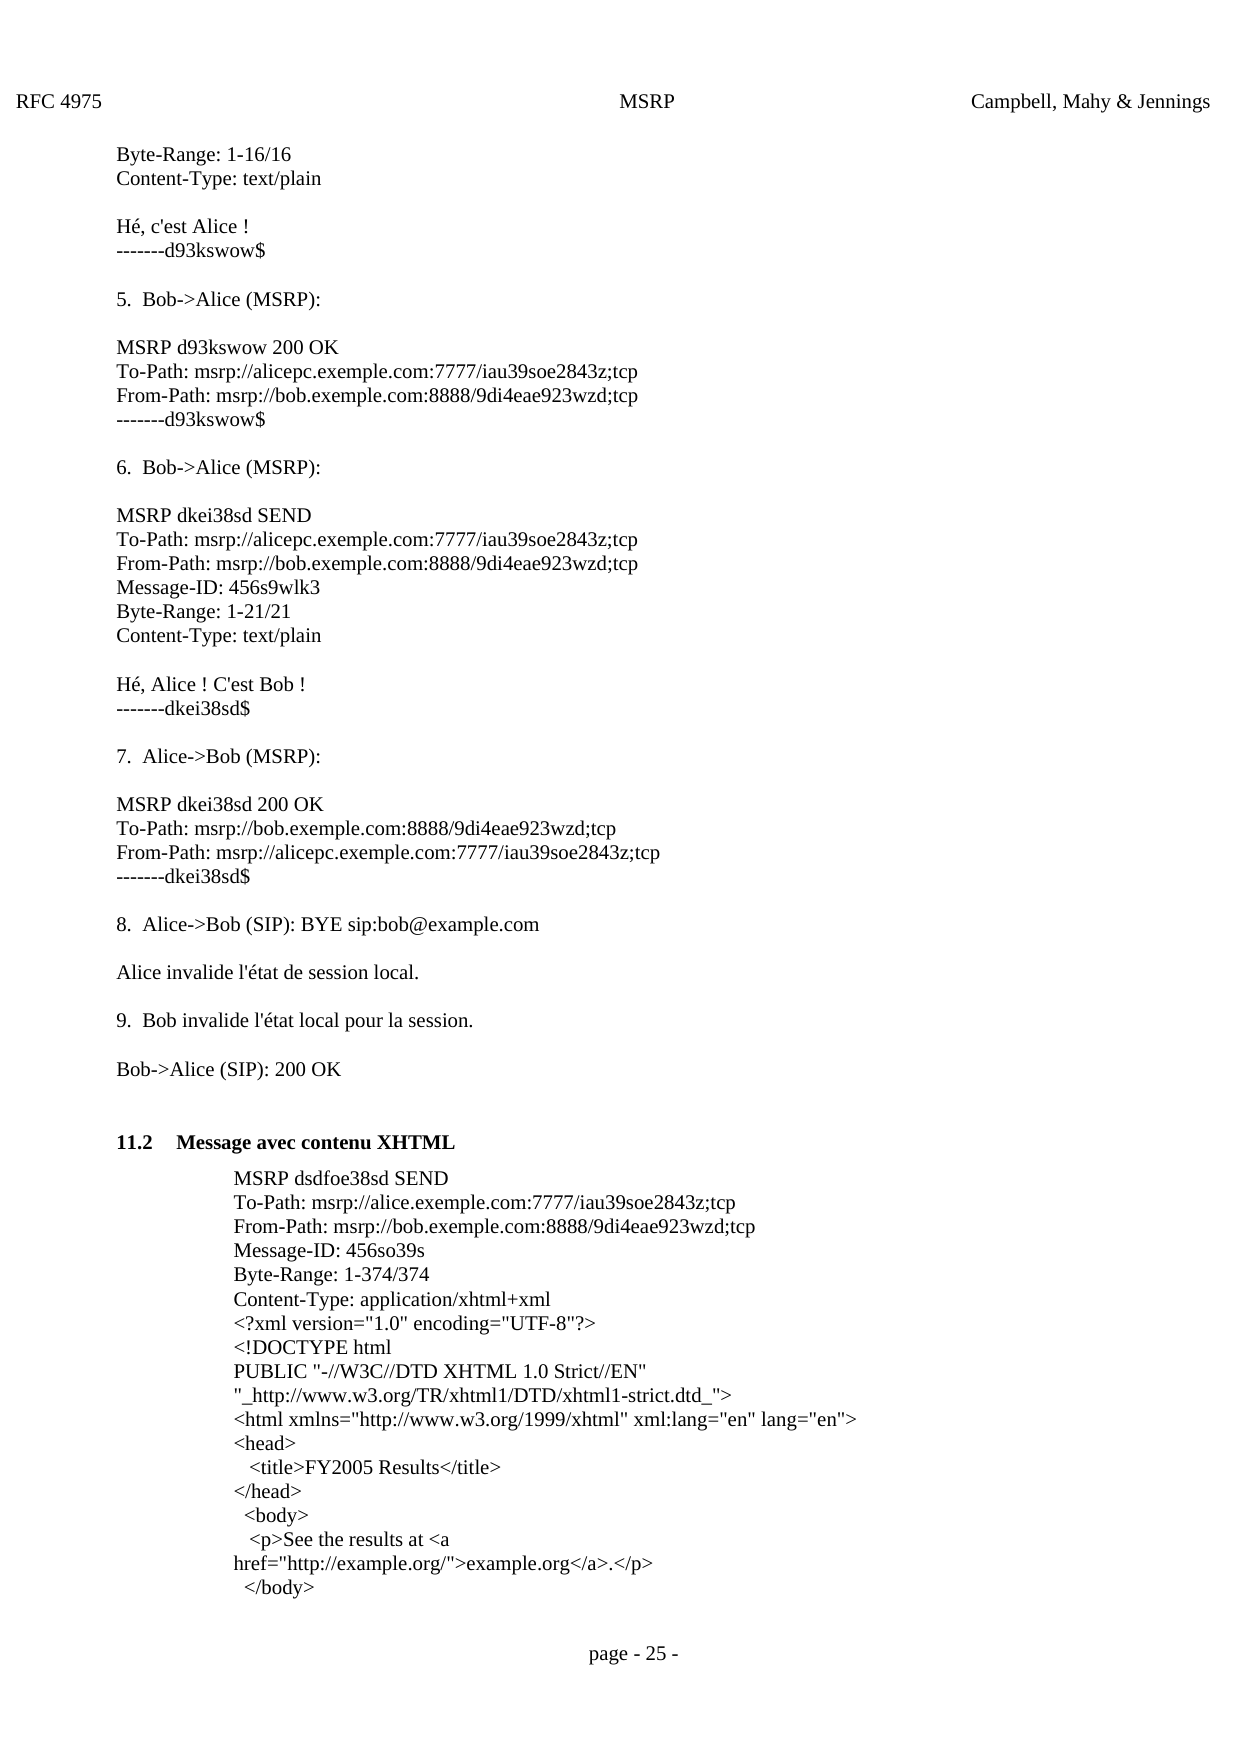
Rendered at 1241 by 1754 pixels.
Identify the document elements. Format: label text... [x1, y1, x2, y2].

text Byte-Range: 1-374/374 [233, 1262, 1151, 1286]
text PUBLIC "-//W3C//DTD XHTML 1.0 Strict//EN" [233, 1359, 1151, 1383]
text To-Path: msrp://alice.exemple.com:7777/iau39soe2843z;tcp [233, 1190, 1151, 1214]
text Hé, c'est Alice ! [116, 214, 1151, 238]
text -------dkei38sd$ [116, 696, 1151, 719]
text -------dkei38sd$ [116, 864, 1151, 888]
text From-Path: msrp://bob.exemple.com:8888/9di4eae923wzd;tcp [116, 551, 1151, 575]
text <head> [233, 1431, 1151, 1455]
text Content-Type: application/xhtml+xml [233, 1286, 1151, 1311]
text To-Path: msrp://bob.exemple.com:8888/9di4eae923wzd;tcp [116, 816, 1151, 840]
text 6. Bob->Alice (MSRP): [116, 455, 1151, 479]
text Message-ID: 456so39s [233, 1238, 1151, 1262]
text <html xmlns="http://www.w3.org/1999/xhtml" xml:lang="en" lang="en"> [233, 1407, 1151, 1431]
text From-Path: msrp://alicepc.exemple.com:7777/iau39soe2843z;tcp [116, 840, 1151, 864]
text Message-ID: 456s9wlk3 [116, 575, 1151, 599]
text Content-Type: text/plain [116, 623, 1151, 647]
text <!DOCTYPE html [233, 1334, 1151, 1359]
text Byte-Range: 1-21/21 [116, 599, 1151, 623]
text MSRP d93kswow 200 OK [116, 334, 1151, 359]
text From-Path: msrp://bob.exemple.com:8888/9di4eae923wzd;tcp [233, 1214, 1151, 1238]
text 7. Alice->Bob (MSRP): [116, 744, 1151, 768]
text To-Path: msrp://alicepc.exemple.com:7777/iau39soe2843z;tcp [116, 359, 1151, 383]
text -------d93kswow$ [116, 238, 1151, 262]
subtitle 11.2 Message avec contenu XHTML [116, 1129, 1151, 1154]
text -------d93kswow$ [116, 407, 1151, 431]
text <title>FY2005 Results</title> [233, 1455, 1151, 1479]
text 5. Bob->Alice (MSRP): [116, 286, 1151, 311]
text </body> [233, 1575, 1151, 1599]
text <body> [233, 1503, 1151, 1527]
text MSRP dkei38sd SEND [116, 503, 1151, 527]
text MSRP dkei38sd 200 OK [116, 792, 1151, 816]
text href="http://example.org/">example.org</a>.</p> [233, 1551, 1151, 1575]
text Content-Type: text/plain [116, 166, 1151, 190]
text Hé, Alice ! C'est Bob ! [116, 671, 1151, 696]
text 9. Bob invalide l'état local pour la session. [116, 1008, 1151, 1032]
text Bob->Alice (SIP): 200 OK [116, 1056, 1151, 1081]
text </head> [233, 1479, 1151, 1503]
text <?xml version="1.0" encoding="UTF-8"?> [233, 1311, 1151, 1334]
text 8. Alice->Bob (SIP): BYE sip:bob@example.com [116, 912, 1151, 936]
text From-Path: msrp://bob.exemple.com:8888/9di4eae923wzd;tcp [116, 383, 1151, 407]
text "_http://www.w3.org/TR/xhtml1/DTD/xhtml1-strict.dtd_"> [233, 1383, 1151, 1407]
text <p>See the results at <a [233, 1527, 1151, 1551]
text MSRP dsdfoe38sd SEND [233, 1166, 1151, 1190]
text Byte-Range: 1-16/16 [116, 142, 1151, 166]
text To-Path: msrp://alicepc.exemple.com:7777/iau39soe2843z;tcp [116, 527, 1151, 551]
text Alice invalide l'état de session local. [116, 960, 1151, 984]
